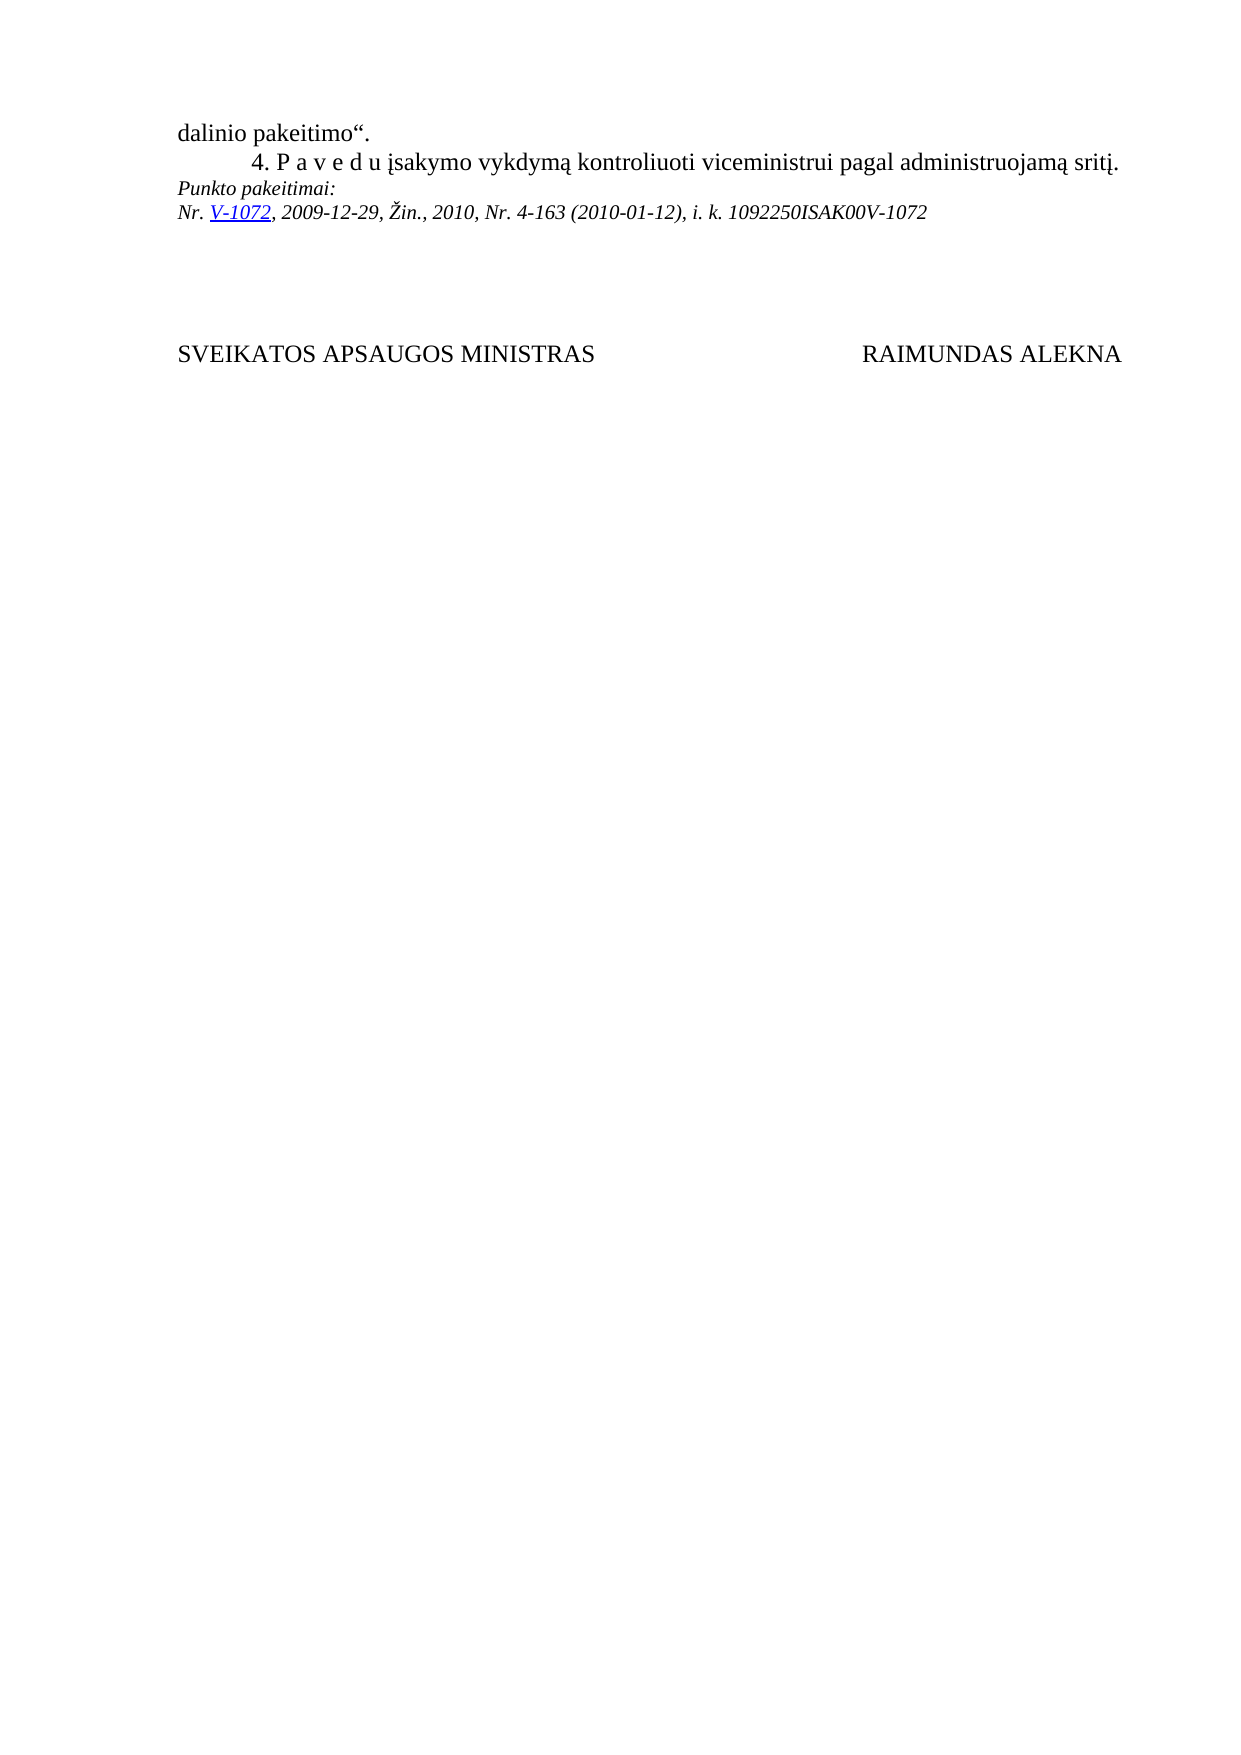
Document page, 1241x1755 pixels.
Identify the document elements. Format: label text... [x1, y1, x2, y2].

text Punkto pakeitimai: [177, 176, 1122, 200]
text 4. P a v e d u įsakymo vykdymą kontroliuoti viceministrui pagal administruojamą sritį. [177, 147, 1122, 176]
text SVEIKATOS APSAUGOS MINISTRAS RAIMUNDAS ALEKNA [177, 339, 1122, 367]
text dalinio pakeitimo“. [177, 118, 1122, 147]
text Nr. V-1072, 2009-12-29, Žin., 2010, Nr. 4-163 (2010-01-12), i. k. 1092250ISAK00V-1072 [177, 200, 1122, 224]
